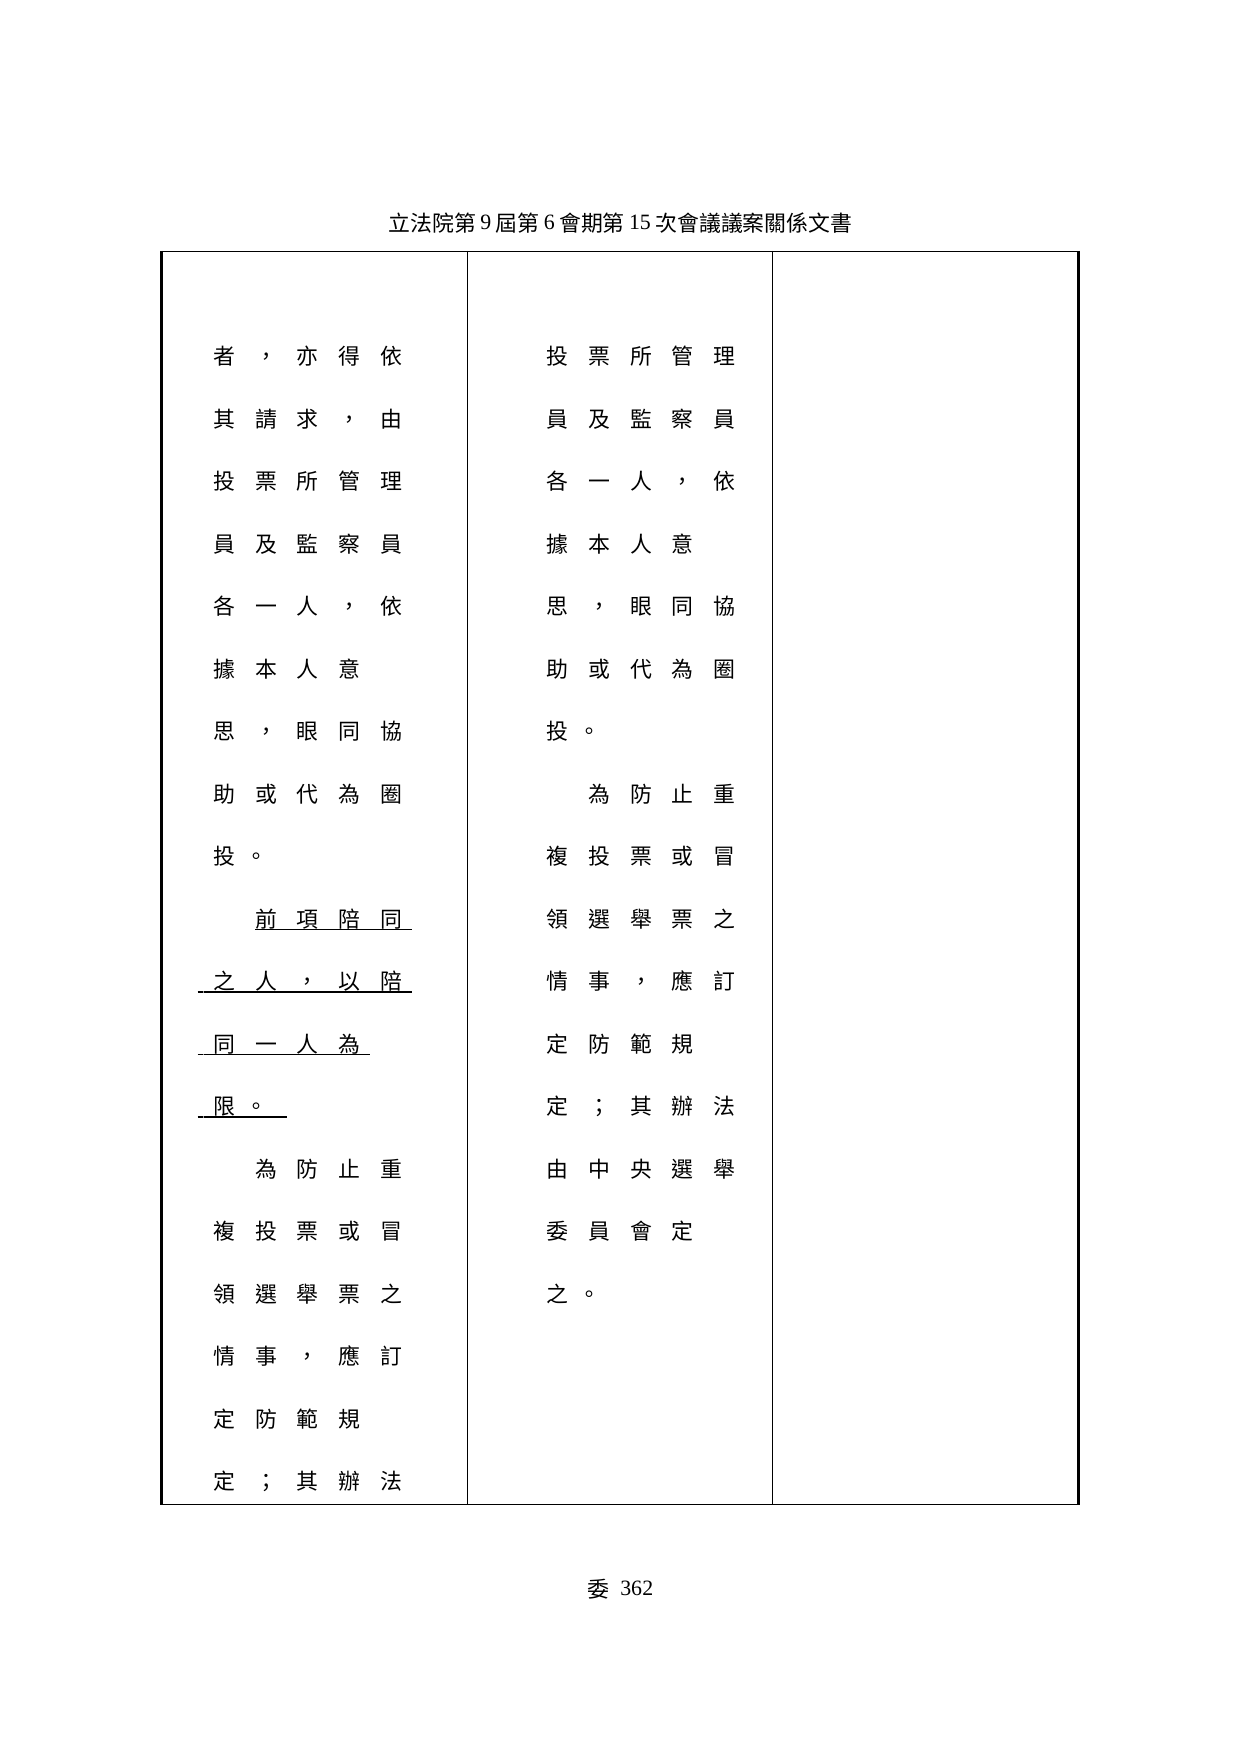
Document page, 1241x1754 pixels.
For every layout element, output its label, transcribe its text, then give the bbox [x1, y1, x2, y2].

table_cell [773, 252, 1077, 1504]
table_cell 者，亦得依其請求，由投票所管理員及監察員各一人，依據本人意思，眼同協助或代為圈投。 前項陪同之人，以陪同一人為限。 為防止重複投票或冒領選舉票之情事，應訂定防範規定；其辦法 [163, 252, 467, 1504]
table_cell 投票所管理員及監察員各一人，依據本人意思，眼同協助或代為圈投。 為防止重複投票或冒領選舉票之情事，應訂定防範規定；其辦法由中央選舉委員會定之。 [468, 252, 772, 1504]
